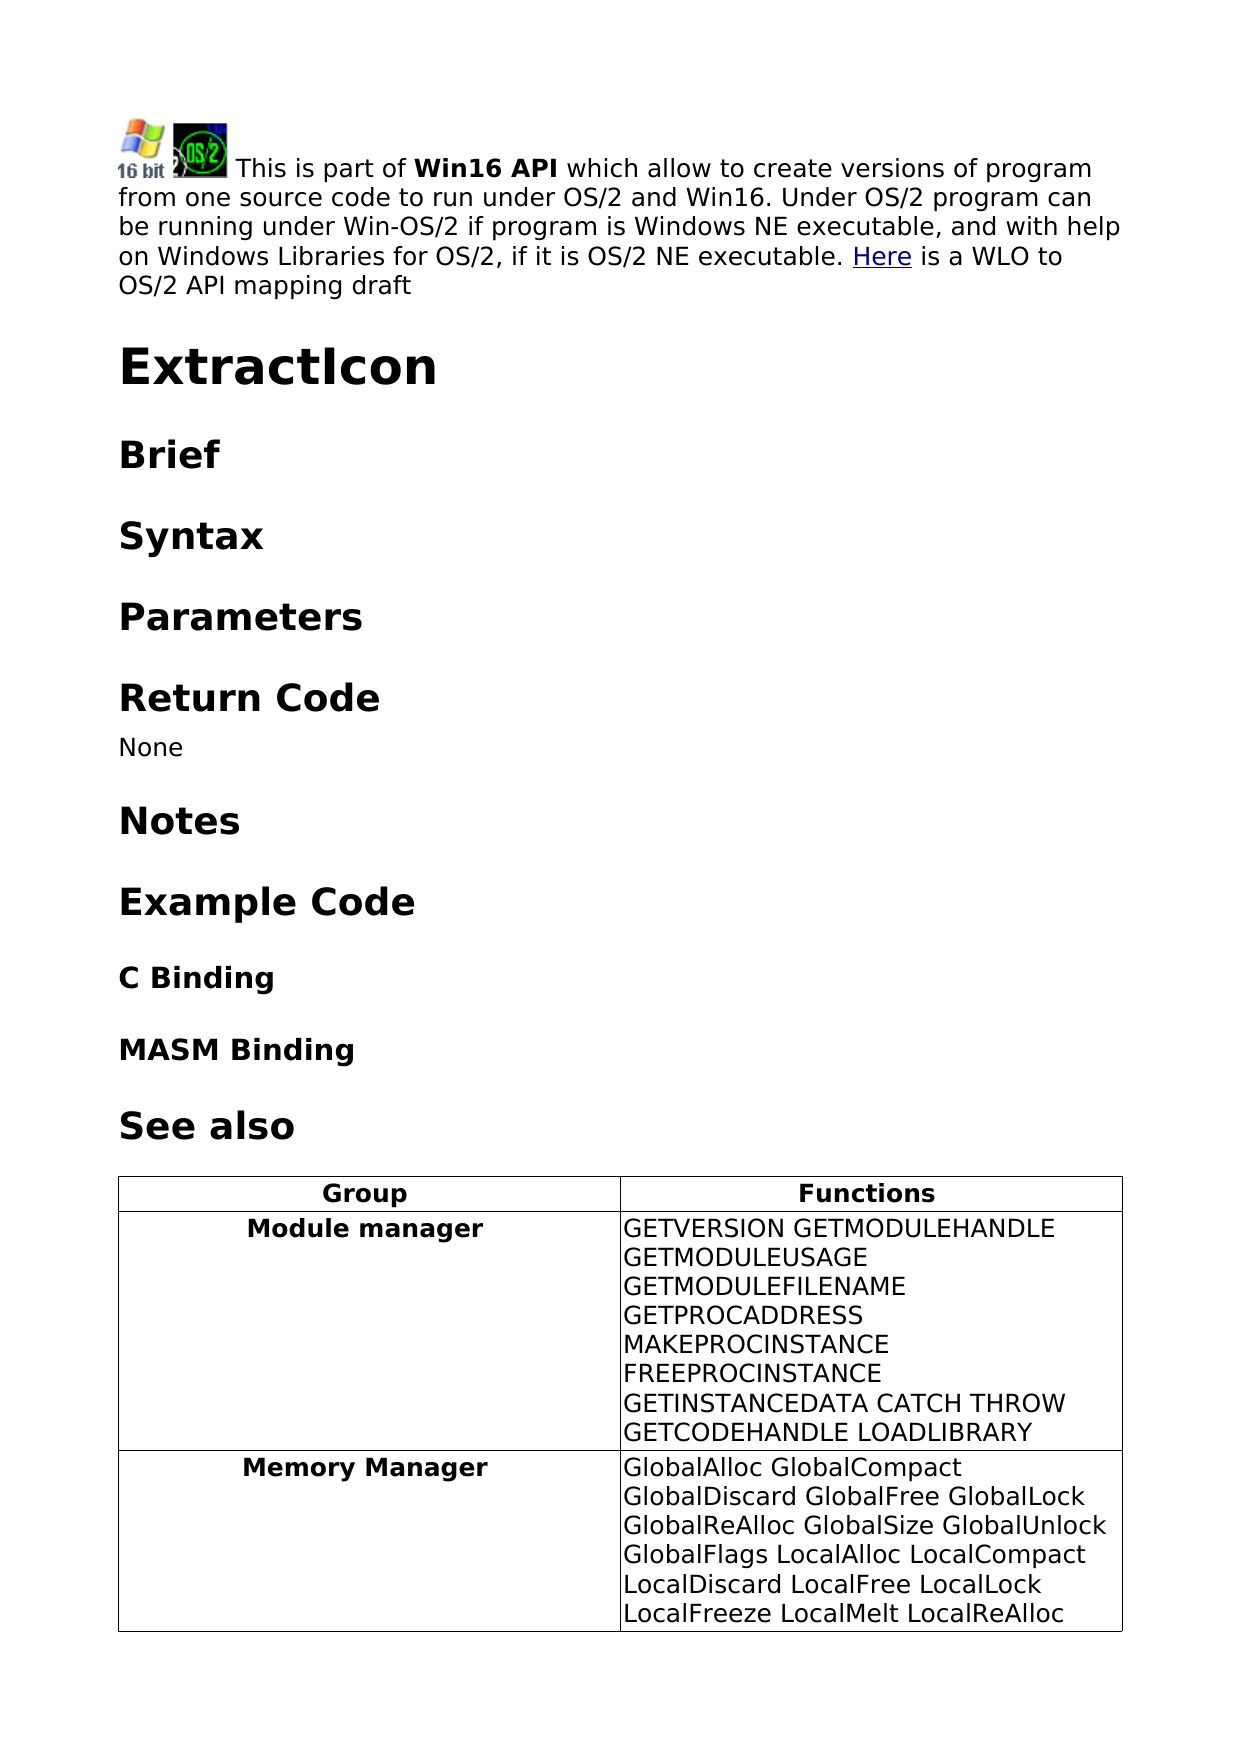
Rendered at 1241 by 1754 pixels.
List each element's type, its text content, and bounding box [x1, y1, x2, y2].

text This is part of Win16 API which allow to create versions of program from one source code to run under OS/2 and Win16. Under OS/2 program can be running under Win-OS/2 if program is Windows NE executable, and with help on Windows Libraries for OS/2, if it is OS/2 NE executable. Here is a WLO to OS/2 API mapping draft [118, 118, 1122, 300]
table_header Functions [621, 1177, 1122, 1211]
subtitle Parameters [118, 596, 1122, 639]
subtitle ExtractIcon [118, 338, 1122, 396]
picture [172, 122, 228, 178]
subtitle MASM Binding [118, 1033, 1122, 1067]
subtitle Syntax [118, 514, 1122, 558]
text None [118, 733, 1122, 762]
subtitle Notes [118, 799, 1122, 843]
subtitle See also [118, 1105, 1122, 1148]
subtitle Example Code [118, 881, 1122, 924]
table_cell GlobalAlloc GlobalCompact GlobalDiscard GlobalFree GlobalLock GlobalReAlloc GlobalSize GlobalUnlock GlobalFlags LocalAlloc LocalCompact LocalDiscard LocalFree LocalLock LocalFreeze LocalMelt LocalReAlloc [621, 1451, 1122, 1631]
subtitle Brief [118, 433, 1122, 477]
table_cell Memory Manager [119, 1451, 620, 1631]
subtitle C Binding [118, 962, 1122, 996]
subtitle Return Code [118, 677, 1122, 720]
table_cell Module manager [119, 1212, 620, 1450]
picture [118, 118, 166, 178]
table_header Group [119, 1177, 620, 1211]
table_cell GETVERSION GETMODULEHANDLE GETMODULEUSAGE GETMODULEFILENAME GETPROCADDRESS MAKEPROCINSTANCE FREEPROCINSTANCE GETINSTANCEDATA CATCH THROW GETCODEHANDLE LOADLIBRARY [621, 1212, 1122, 1450]
